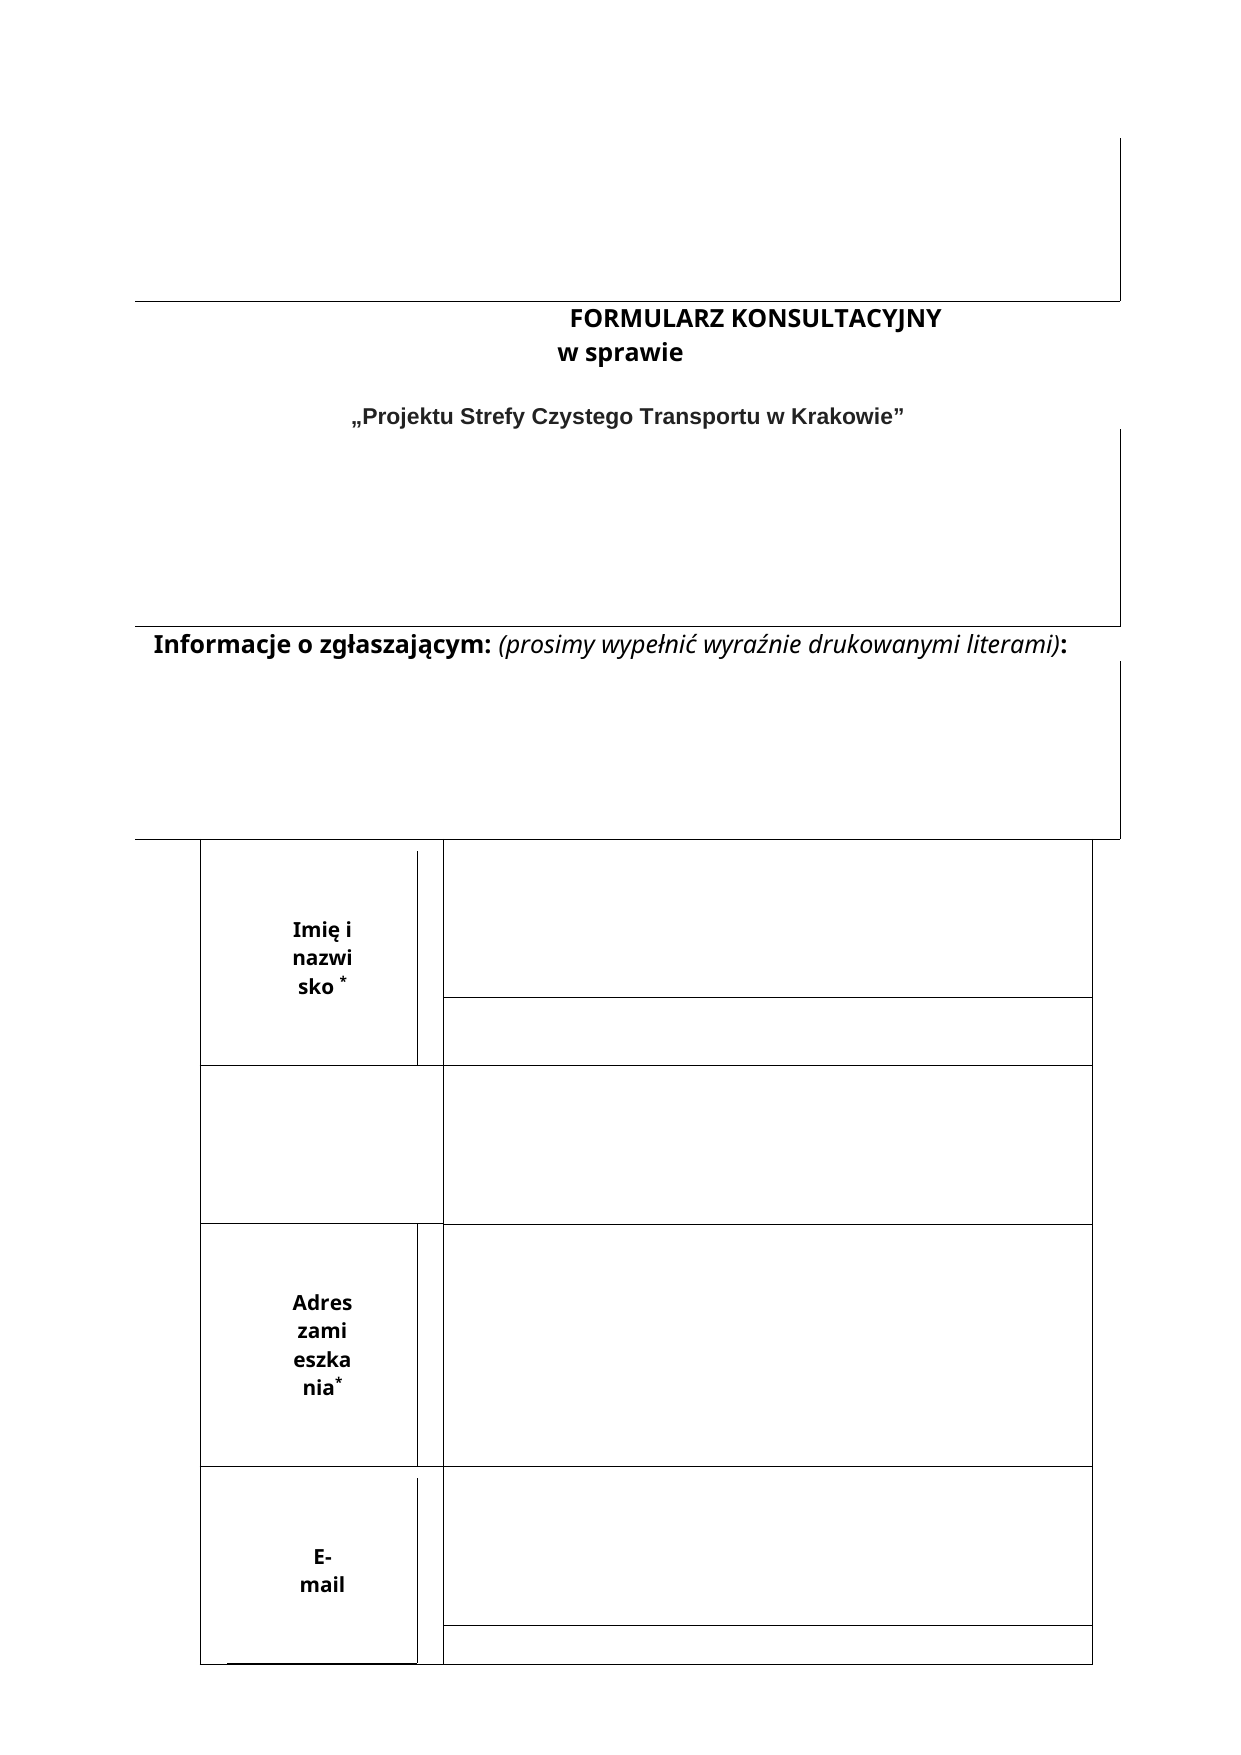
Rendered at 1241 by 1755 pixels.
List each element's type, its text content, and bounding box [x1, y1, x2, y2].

table_cell Adres zamieszkania* [201, 1224, 417, 1466]
text w sprawie [391, 335, 849, 369]
text Informacje o zgłaszającym: (prosimy wypełnić wyraźnie drukowanymi literami): [154, 627, 1120, 661]
table_header Imię i nazwisko * [201, 840, 443, 1065]
table_header [444, 840, 1092, 997]
table_cell [201, 1066, 443, 1223]
table_cell [418, 1224, 443, 1466]
table_cell [444, 1467, 1092, 1625]
table_cell [444, 1225, 1092, 1466]
table_cell [444, 1626, 1092, 1663]
subtitle FORMULARZ KONSULTACYJNY [391, 301, 1120, 335]
text „Projektu Strefy Czystego Transportu w Krakowie” [135, 403, 1120, 429]
table_header [444, 998, 1092, 1065]
table_cell E-mail [201, 1467, 443, 1663]
table_cell [444, 1066, 1092, 1224]
